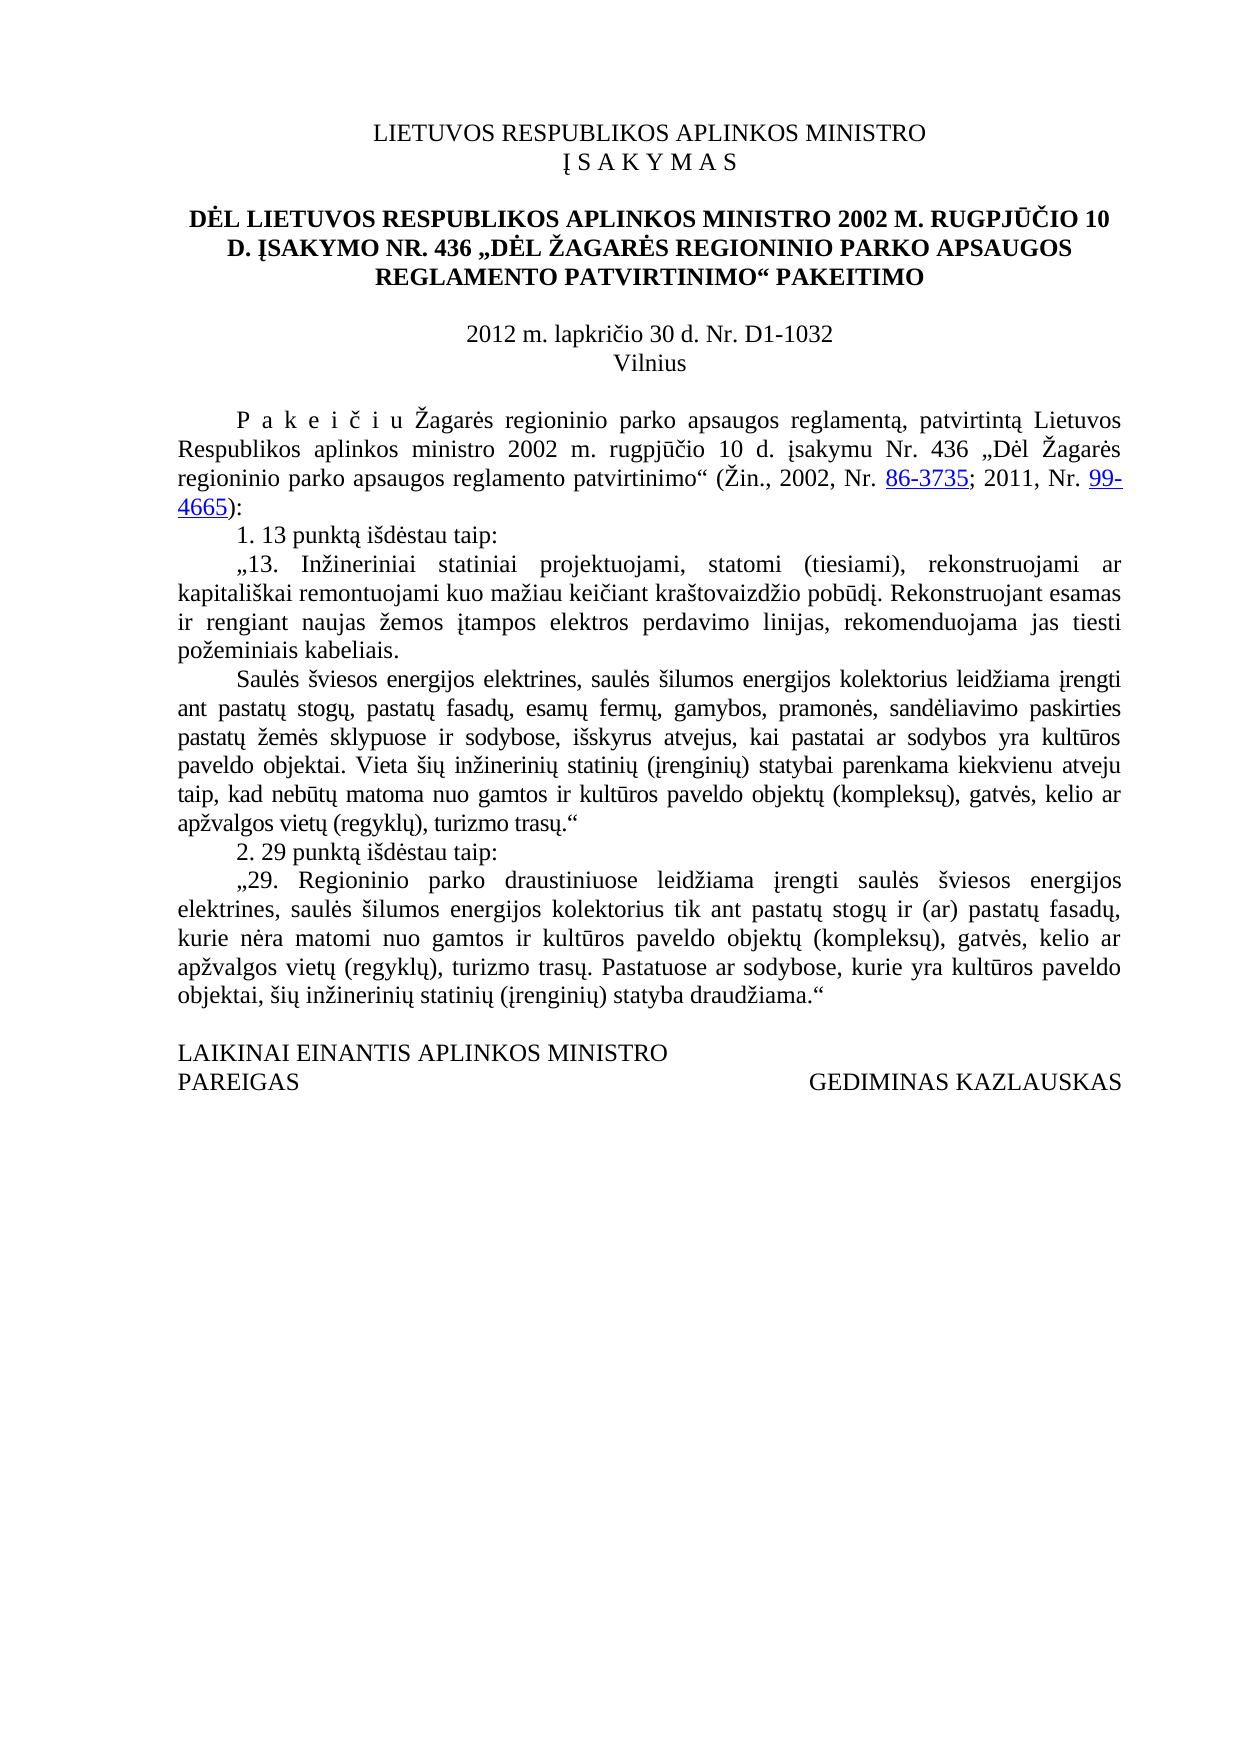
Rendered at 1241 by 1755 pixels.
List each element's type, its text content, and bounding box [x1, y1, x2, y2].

text 2. 29 punktą išdėstau taip: [177, 837, 1122, 866]
text Saulės šviesos energijos elektrines, saulės šilumos energijos kolektorius leidžiama įrengti ant pastatų stogų, pastatų fasadų, esamų fermų, gamybos, pramonės, sandėliavimo paskirties pastatų žemės sklypuose ir sodybose, išskyrus atvejus, kai pastatai ar sodybos yra kultūros paveldo objektai. Vieta šių inžinerinių statinių (įrenginių) statybai parenkama kiekvienu atveju taip, kad nebūtų matoma nuo gamtos ir kultūros paveldo objektų (kompleksų), gatvės, kelio ar apžvalgos vietų (regyklų), turizmo trasų.“ [177, 664, 1122, 837]
text „29. Regioninio parko draustiniuose leidžiama įrengti saulės šviesos energijos elektrines, saulės šilumos energijos kolektorius tik ant pastatų stogų ir (ar) pastatų fasadų, kurie nėra matomi nuo gamtos ir kultūros paveldo objektų (kompleksų), gatvės, kelio ar apžvalgos vietų (regyklų), turizmo trasų. Pastatuose ar sodybose, kurie yra kultūros paveldo objektai, šių inžinerinių statinių (įrenginių) statyba draudžiama.“ [177, 866, 1122, 1009]
text Vilnius [177, 348, 1122, 377]
text LIETUVOS RESPUBLIKOS APLINKOS MINISTRO [177, 118, 1122, 147]
text „13. Inžineriniai statiniai projektuojami, statomi (tiesiami), rekonstruojami ar kapitališkai remontuojami kuo mažiau keičiant kraštovaizdžio pobūdį. Rekonstruojant esamas ir rengiant naujas žemos įtampos elektros perdavimo linijas, rekomenduojama jas tiesti požeminiais kabeliais. [177, 549, 1122, 664]
text 1. 13 punktą išdėstau taip: [177, 521, 1122, 549]
text DĖL lietuvos respublikos APLINKOS MINISTRO 2002 M. rugpjūčio 10 D. ĮSAKYMO Nr. 436 „DĖL žagarės regioninio PARKO APSAUGOS REGLAMENTO PATVIRTINIMO“ PAKEITIMO [177, 204, 1122, 291]
text 2012 m. lapkričio 30 d. Nr. D1-1032 [177, 319, 1122, 348]
text pareigas Gediminas Kazlauskas [177, 1067, 1122, 1096]
text Į S A K Y M A S [177, 147, 1122, 176]
text P a k e i č i u Žagarės regioninio parko apsaugos reglamentą, patvirtintą Lietuvos Respublikos aplinkos ministro 2002 m. rugpjūčio 10 d. įsakymu Nr. 436 „Dėl Žagarės regioninio parko apsaugos reglamento patvirtinimo“ (Žin., 2002, Nr. 86-3735; 2011, Nr. 99-4665): [177, 406, 1122, 521]
text Laikinai einantis aplinkos ministro [177, 1038, 1122, 1067]
